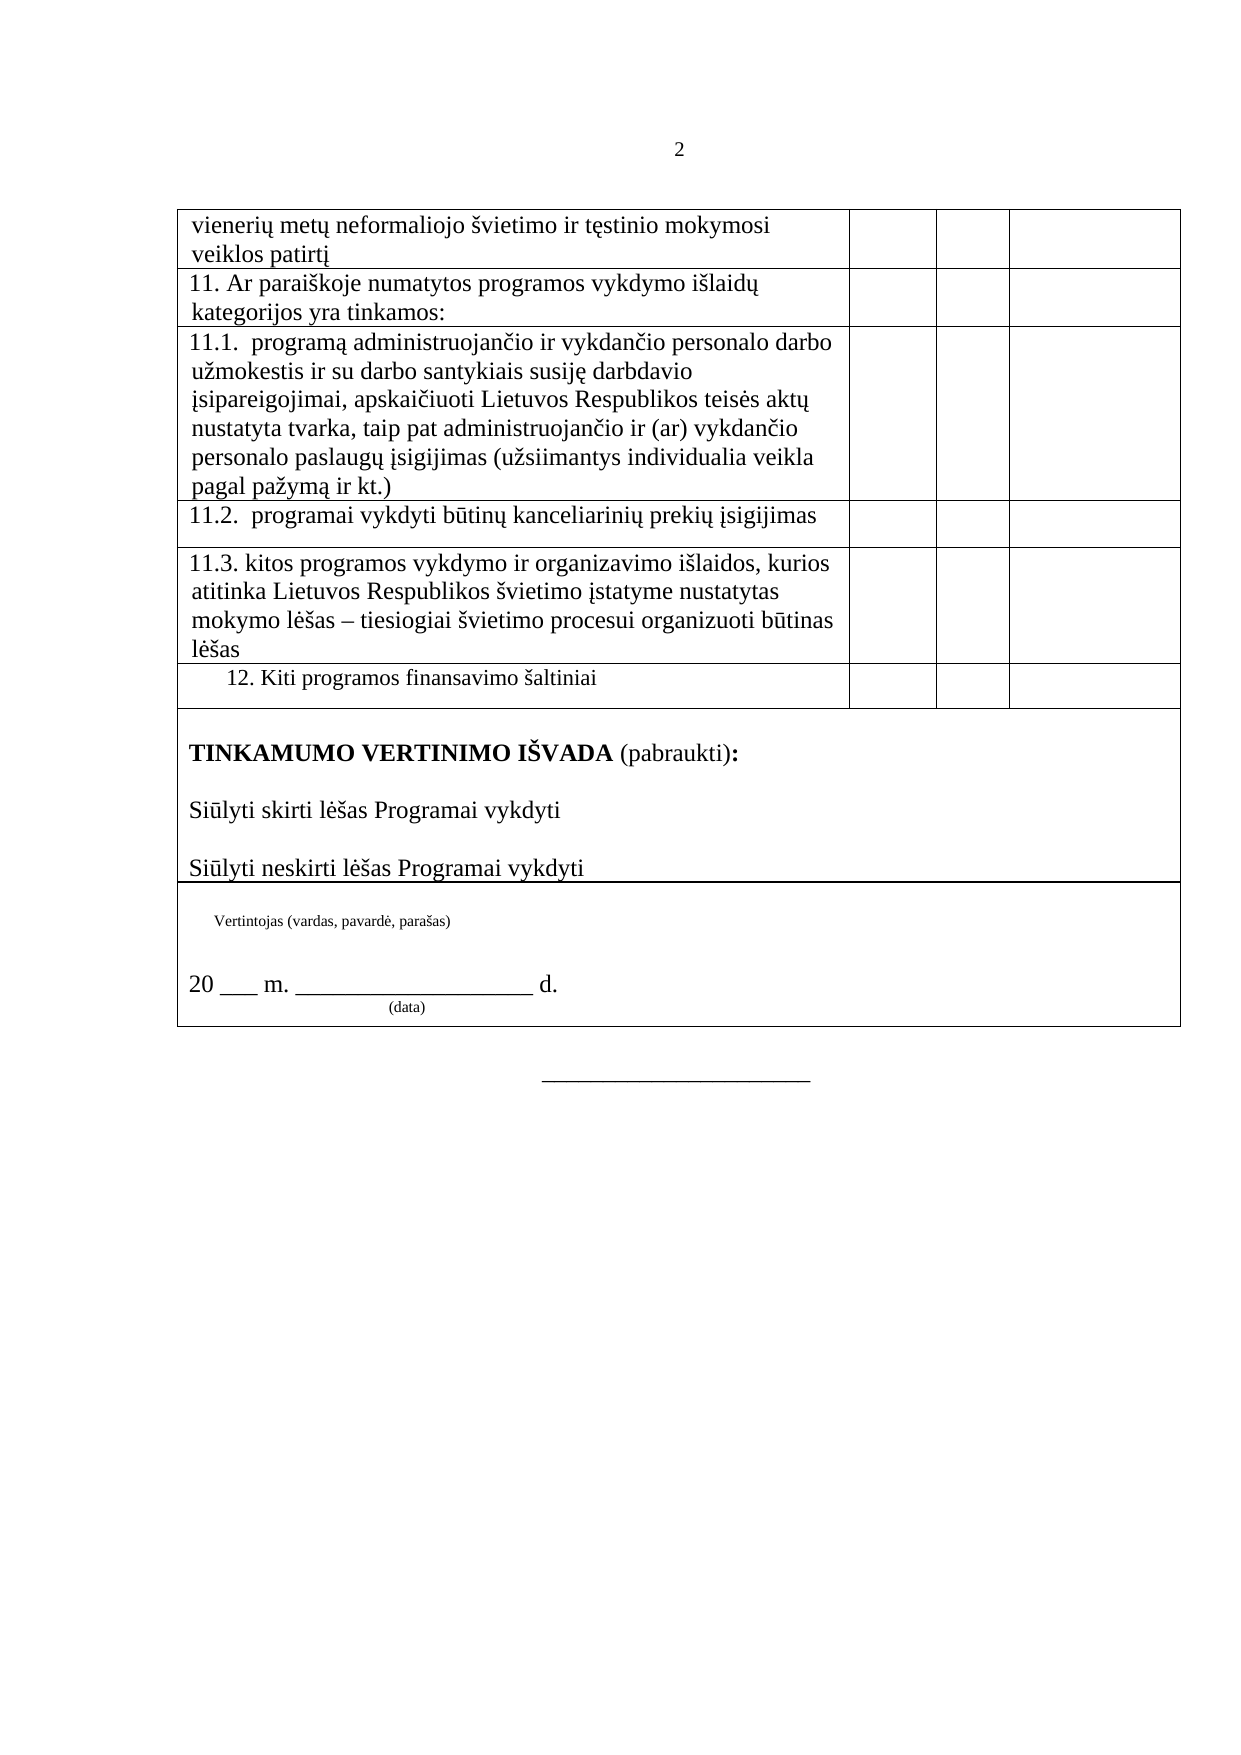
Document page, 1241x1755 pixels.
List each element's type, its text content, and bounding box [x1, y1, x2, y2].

table_cell [850, 548, 936, 663]
table_cell [850, 327, 936, 499]
table_cell [1010, 269, 1180, 326]
table_cell [850, 501, 936, 547]
table_cell [1010, 501, 1180, 547]
table_cell [1010, 548, 1180, 663]
table_cell [937, 210, 1009, 267]
table_cell 11. Ar paraiškoje numatytos programos vykdymo išlaidų kategorijos yra tinkamos: [178, 269, 849, 326]
table_cell [937, 501, 1009, 547]
table_cell [850, 269, 936, 326]
table_cell vienerių metų neformaliojo švietimo ir tęstinio mokymosi veiklos patirtį [178, 210, 849, 267]
table_cell [1010, 664, 1180, 708]
table_cell [937, 327, 1009, 499]
table_cell [850, 664, 936, 708]
table_cell [1010, 327, 1180, 499]
table_cell [937, 664, 1009, 708]
table_cell [1010, 210, 1180, 267]
table_cell 11.3. kitos programos vykdymo ir organizavimo išlaidos, kurios atitinka Lietuvos Respublikos švietimo įstatyme nustatytas mokymo lėšas – tiesiogiai švietimo procesui organizuoti būtinas lėšas [178, 548, 849, 663]
table_cell TINKAMUMO VERTINIMO IŠVADA (pabraukti): Siūlyti skirti lėšas Programai vykdyti Siūlyti neskirti lėšas Programai vykdyti [178, 709, 1180, 881]
text ______________________ [177, 1056, 1181, 1085]
table_cell Vertintojas (vardas, pavardė, parašas) 20 ___ m. ___________________ d. (data) [178, 883, 1180, 1026]
table_cell 11.1. programą administruojančio ir vykdančio personalo darbo užmokestis ir su darbo santykiais susiję darbdavio įsipareigojimai, apskaičiuoti Lietuvos Respublikos teisės aktų nustatyta tvarka, taip pat administruojančio ir (ar) vykdančio personalo paslaugų įsigijimas (užsiimantys individualia veikla pagal pažymą ir kt.) [178, 327, 849, 499]
table_cell 11.2. programai vykdyti būtinų kanceliarinių prekių įsigijimas [178, 501, 849, 547]
table_cell [850, 210, 936, 267]
table_cell 12. Kiti programos finansavimo šaltiniai [178, 664, 849, 708]
table_cell [937, 548, 1009, 663]
table_cell [937, 269, 1009, 326]
